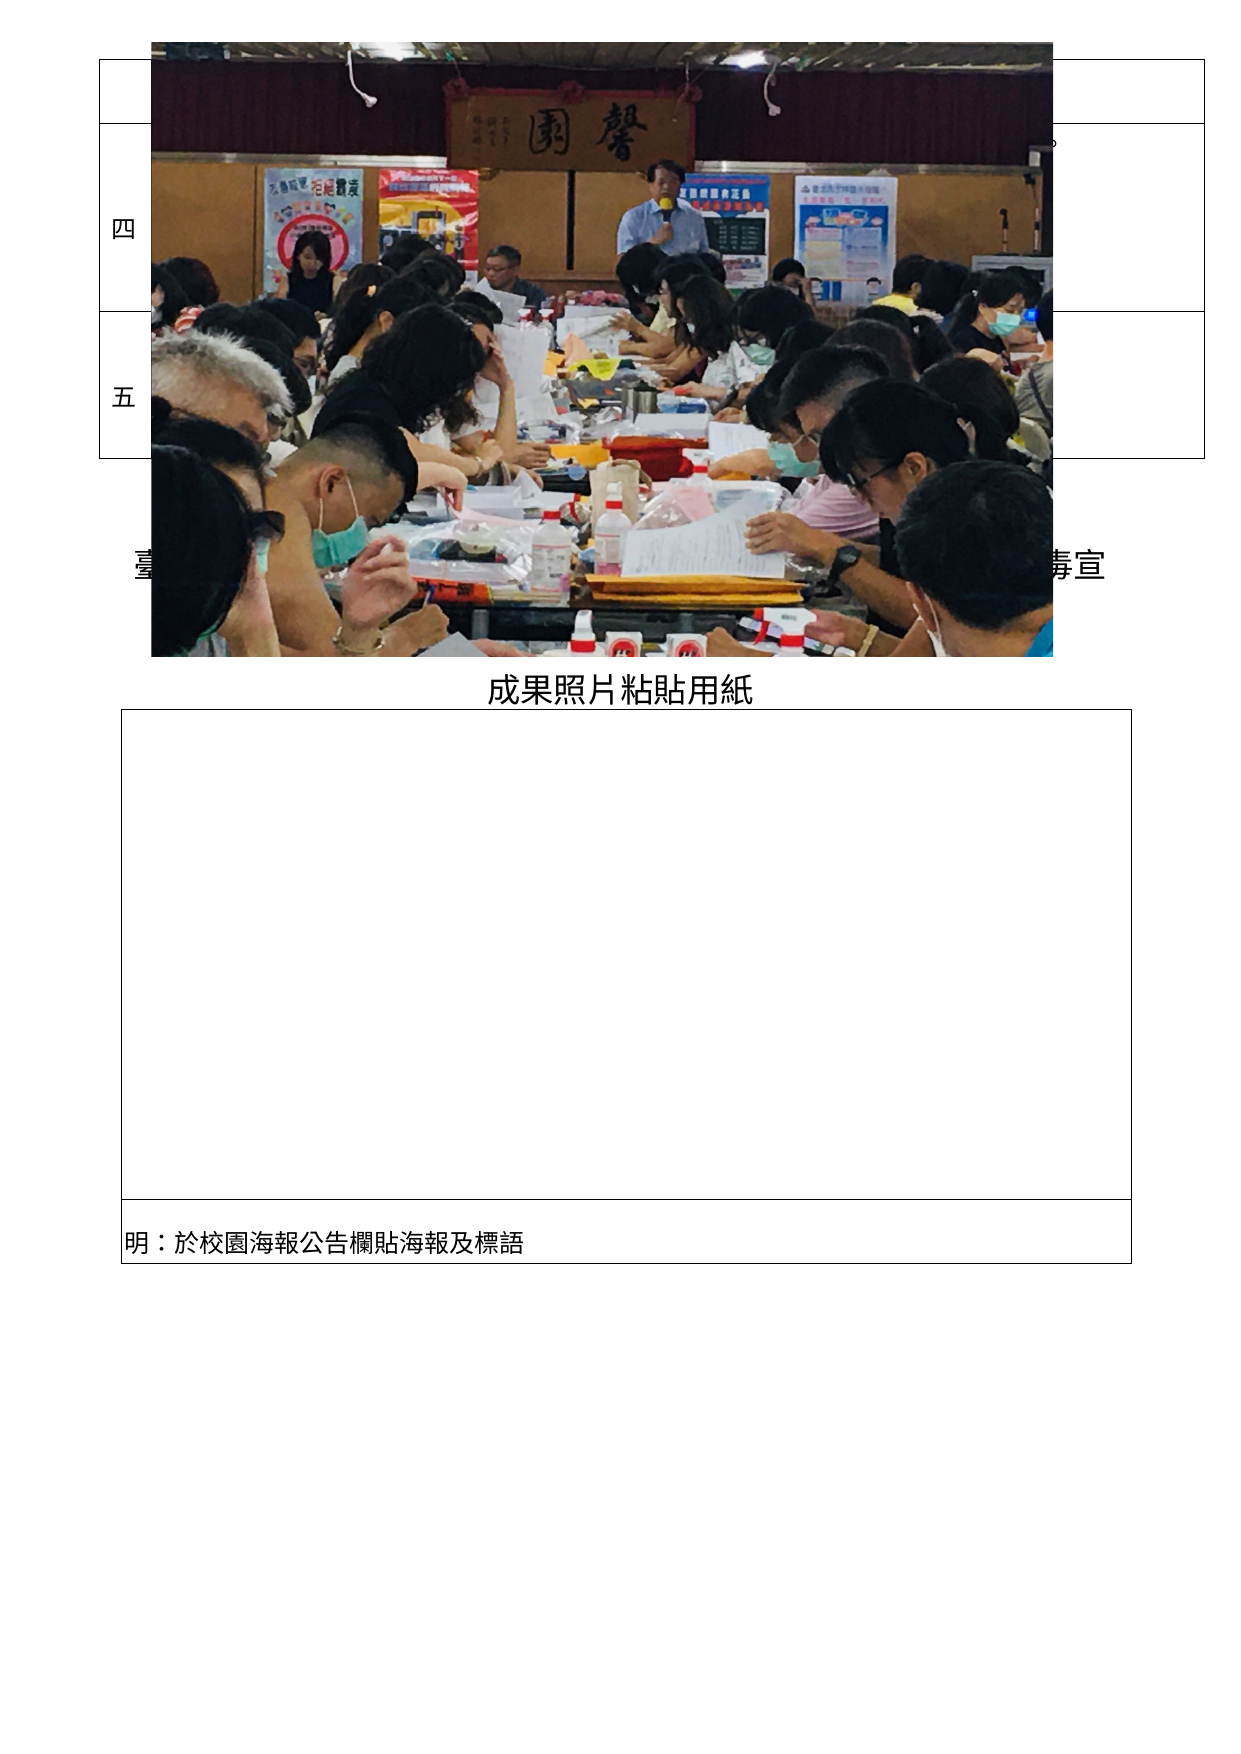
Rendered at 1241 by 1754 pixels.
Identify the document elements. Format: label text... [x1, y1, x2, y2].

table_cell 五 [100, 312, 151, 458]
table_cell [100, 60, 151, 122]
table_cell 四 [100, 124, 151, 311]
table_cell [1054, 60, 1204, 122]
text 成果照片粘貼用紙 [118, 646, 1122, 709]
text 臺北市政府教育局天母國民小學109年度加強防範一氧化碳中毒宣導 [118, 521, 151, 646]
table_cell 明：於校園海報公告欄貼海報及標語 [122, 1200, 1131, 1263]
table_header [122, 710, 1131, 1199]
table_cell 無。 [1054, 312, 1204, 458]
text 臺北市政府教育局天母國民小學109年度加強防範一氧化碳中毒宣導 [1054, 521, 1122, 646]
table_cell 運用學校公告欄宣導。 [1054, 124, 1204, 311]
